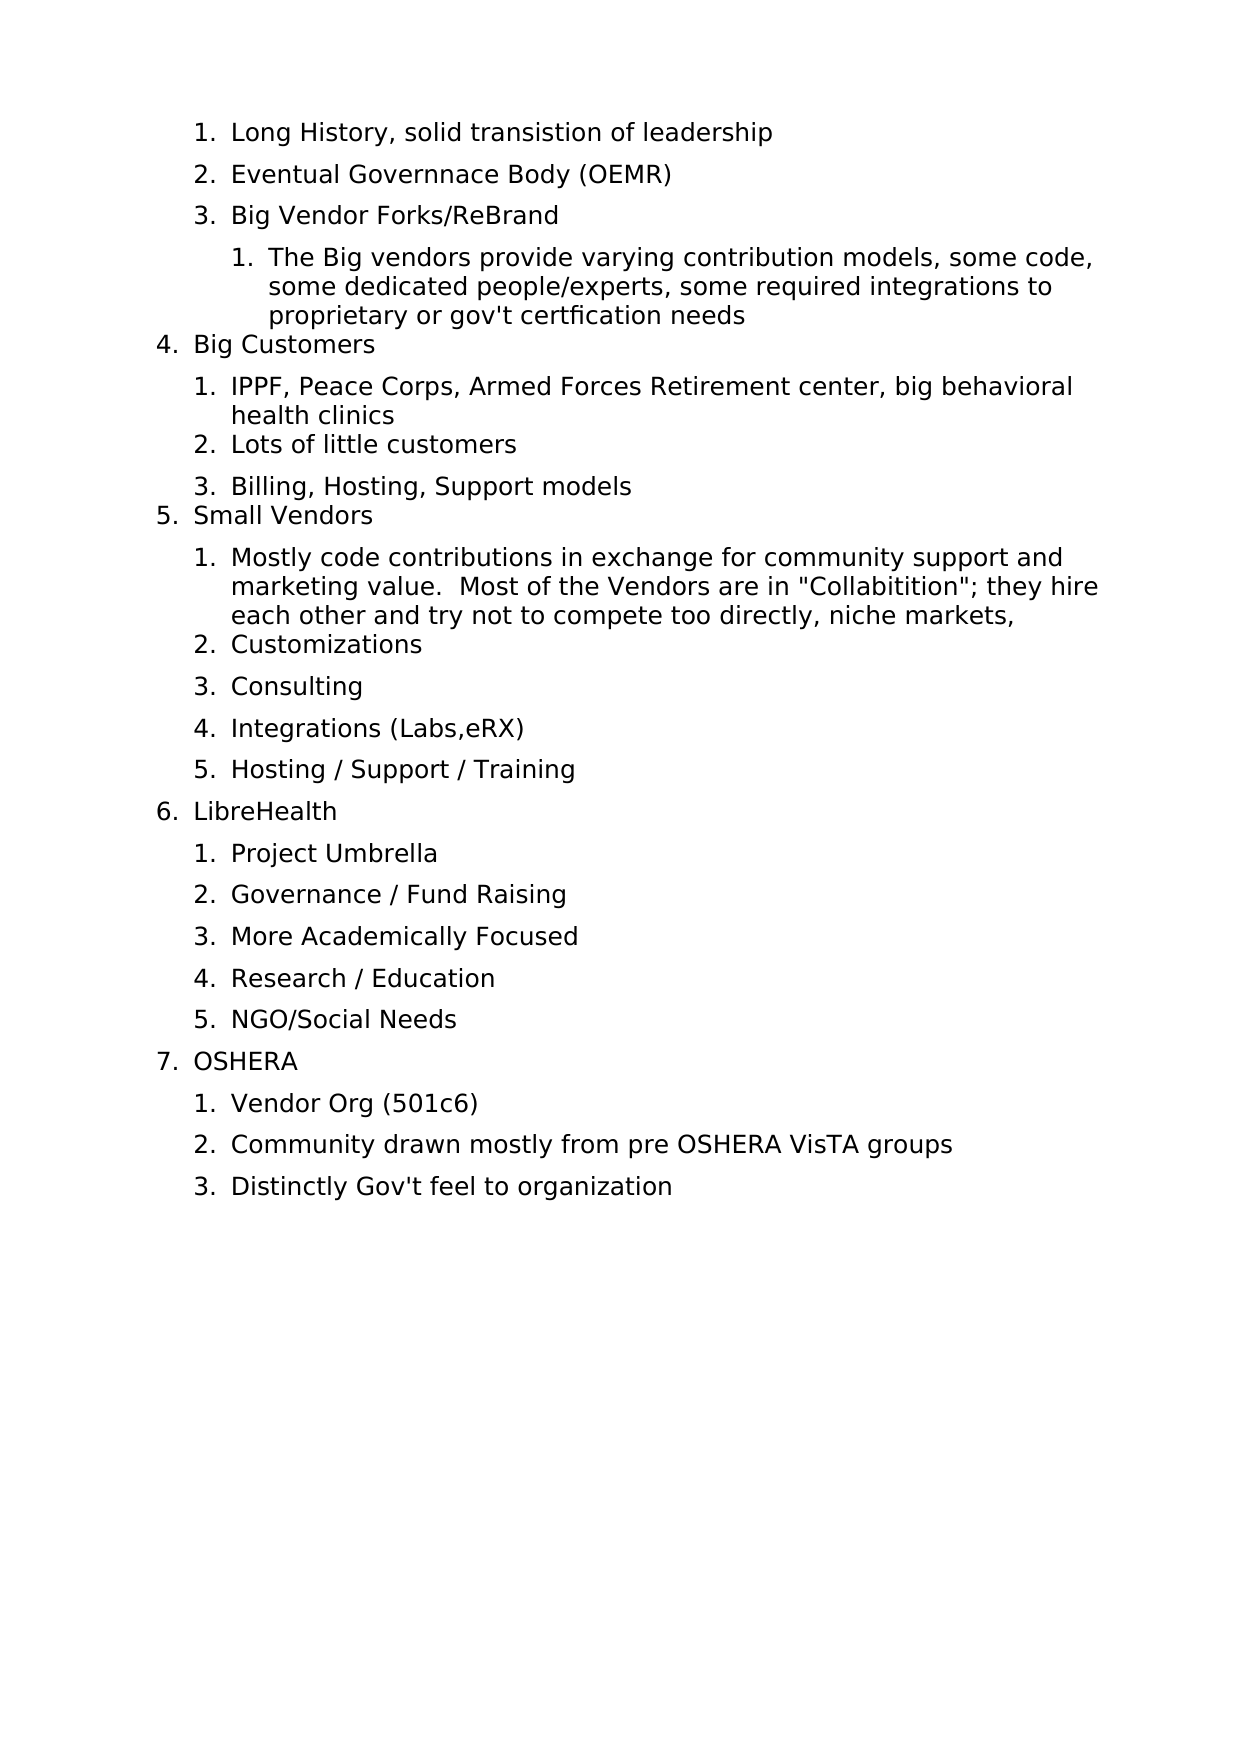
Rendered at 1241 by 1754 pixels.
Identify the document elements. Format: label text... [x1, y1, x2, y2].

list Distinctly Gov't feel to organization [193, 1172, 1122, 1201]
list NGO/Social Needs [193, 1006, 1122, 1035]
list More Academically Focused [193, 922, 1122, 951]
list Billing, Hosting, Support models [193, 472, 1122, 501]
list Community drawn mostly from pre OSHERA VisTA groups [193, 1131, 1122, 1160]
list LibreHealth [156, 797, 1122, 826]
list Long History, solid transistion of leadership [193, 118, 1122, 147]
list IPPF, Peace Corps, Armed Forces Retirement center, big behavioral health clinics [193, 372, 1122, 431]
list Vendor Org (501c6) [193, 1089, 1122, 1118]
list Governance / Fund Raising [193, 881, 1122, 910]
list Lots of little customers [193, 431, 1122, 460]
list The Big vendors provide varying contribution models, some code, some dedicated people/experts, some required integrations to proprietary or gov't certfication needs [231, 243, 1122, 331]
list Big Vendor Forks/ReBrand [193, 201, 1122, 231]
list OSHERA [156, 1047, 1122, 1076]
list Research / Education [193, 964, 1122, 993]
list Customizations [193, 631, 1122, 660]
list Consulting [193, 672, 1122, 701]
list Big Customers [156, 331, 1122, 360]
list Eventual Governnace Body (OEMR) [193, 160, 1122, 189]
list Small Vendors [156, 501, 1122, 531]
list Mostly code contributions in exchange for community support and marketing value. Most of the Vendors are in "Collabitition"; they hire each other and try not to compete too directly, niche markets, [193, 543, 1122, 631]
list Integrations (Labs,eRX) [193, 714, 1122, 743]
list Project Umbrella [193, 839, 1122, 868]
list Hosting / Support / Training [193, 756, 1122, 785]
